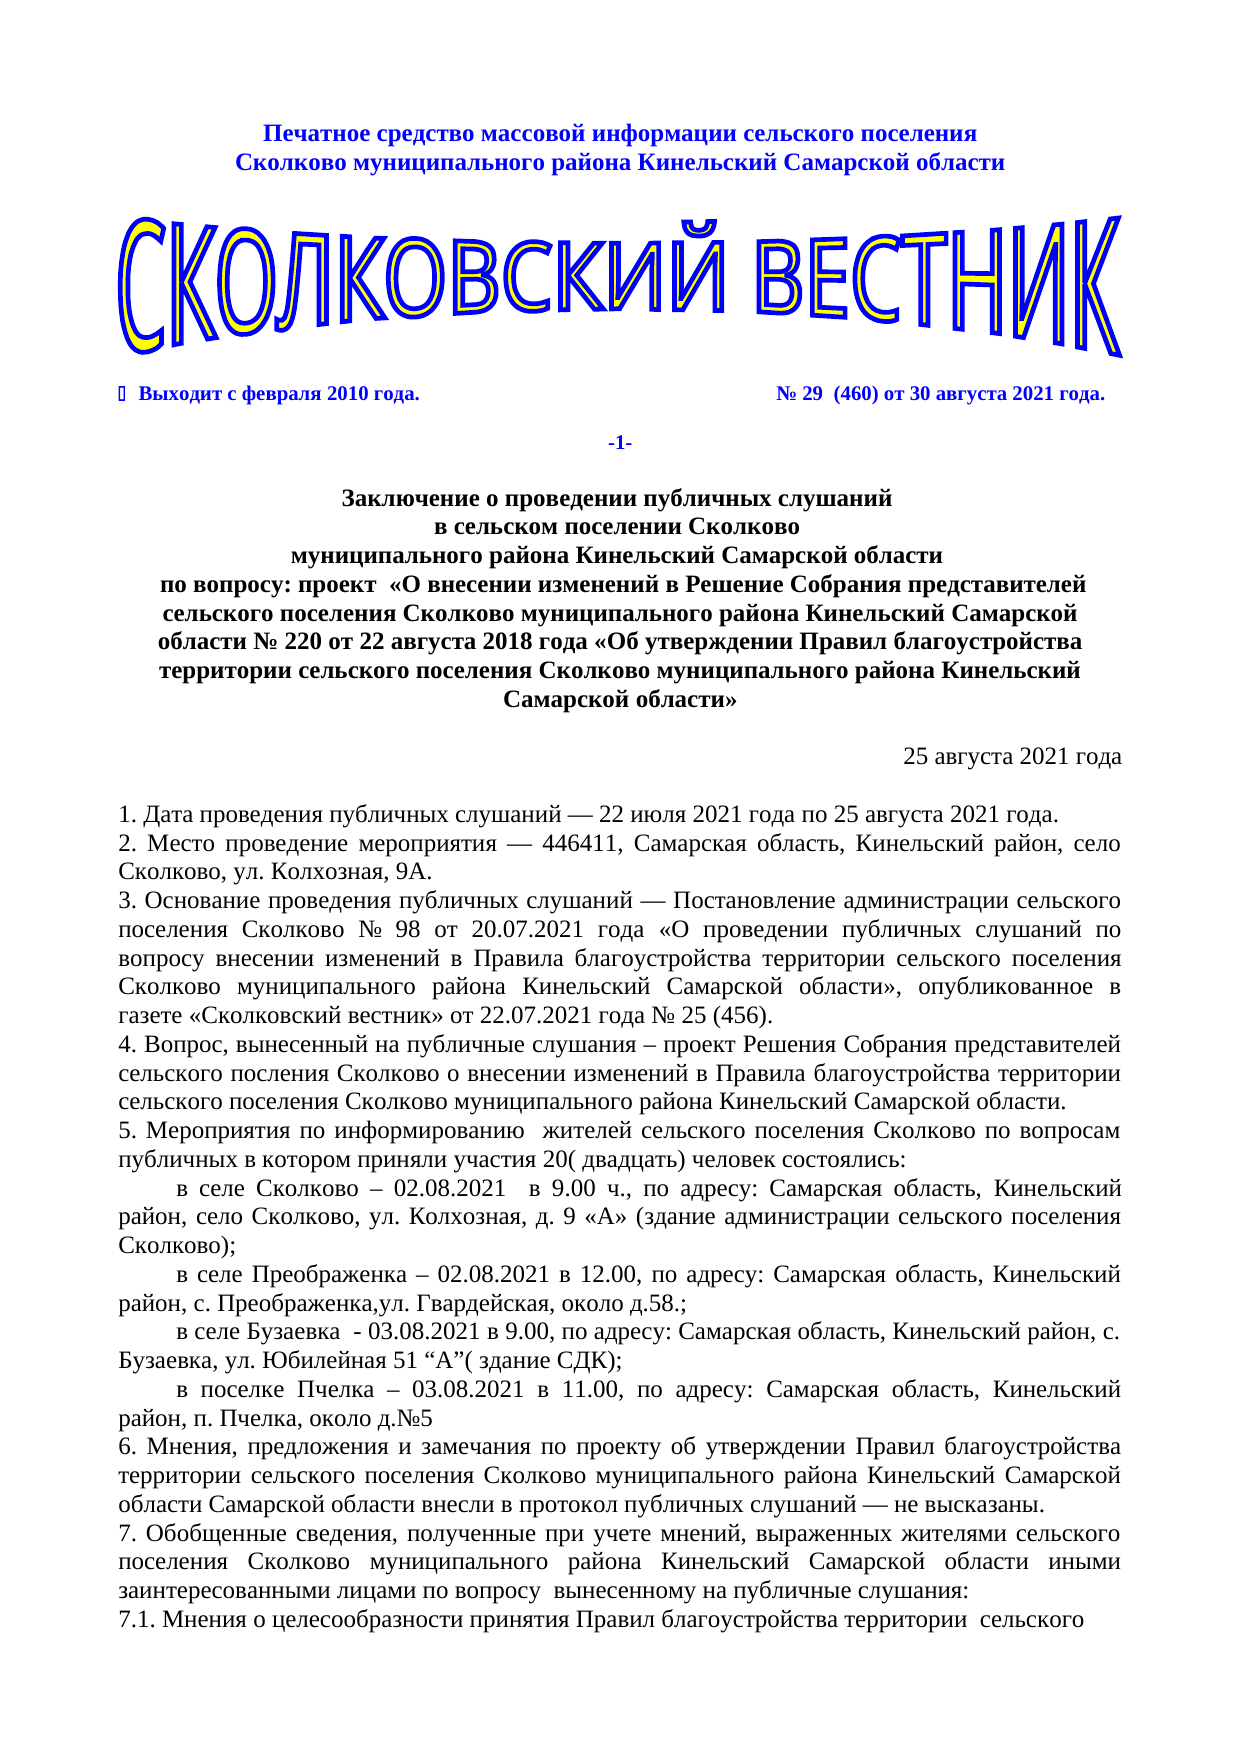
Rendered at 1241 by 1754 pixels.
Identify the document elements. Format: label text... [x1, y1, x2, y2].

text 3. Основание проведения публичных слушаний — Постановление администрации сельского поселения Сколково № 98 от 20.07.2021 года «О проведении публичных слушаний по вопросу внесении изменений в Правила благоустройства территории сельского поселения Сколково муниципального района Кинельский Самарской области», опубликованное в газете «Сколковский вестник» от 22.07.2021 года № 25 (456). [118, 885, 1122, 1029]
text 7. Обобщенные сведения, полученные при учете мнений, выраженных жителями сельского поселения Сколково муниципального района Кинельский Самарской области иными заинтересованными лицами по вопросу вынесенному на публичные слушания: [118, 1518, 1122, 1604]
text 1. Дата проведения публичных слушаний — 22 июля 2021 года по 25 августа 2021 года. [118, 799, 1122, 828]
text в сельском поселении Сколково [118, 511, 1122, 540]
text муниципального района Кинельский Самарской области [118, 540, 1122, 569]
text Сколково муниципального района Кинельский Самарской области [118, 147, 1122, 176]
text 2. Место проведение мероприятия — 446411, Самарская область, Кинельский район, село Сколково, ул. Колхозная, 9А. [118, 828, 1122, 885]
text 7.1. Мнения о целесообразности принятия Правил благоустройства территории сельского [118, 1604, 1122, 1633]
text 4 Выходит с февраля 2010 года. № 29 (460) от 30 августа 2021 года. [118, 377, 1122, 406]
text -1- [118, 430, 1122, 454]
text в селе Преображенка – 02.08.2021 в 12.00, по адресу: Самарская область, Кинельский район, с. Преображенка,ул. Гвардейская, около д.58.; [118, 1259, 1122, 1316]
text в поселке Пчелка – 03.08.2021 в 11.00, по адресу: Самарская область, Кинельский район, п. Пчелка, около д.№5 [118, 1374, 1122, 1431]
text в селе Бузаевка - 03.08.2021 в 9.00, по адресу: Самарская область, Кинельский район, с. Бузаевка, ул. Юбилейная 51 “А”( здание СДК); [118, 1316, 1122, 1374]
text 25 августа 2021 года [118, 741, 1122, 770]
text по вопросу: проект «О внесении изменений в Решение Собрания представителей сельского поселения Сколково муниципального района Кинельский Самарской области № 220 от 22 августа 2018 года «Об утверждении Правил благоустройства территории сельского поселения Сколково муниципального района Кинельский Самарской области» [118, 569, 1122, 713]
text в селе Сколково – 02.08.2021 в 9.00 ч., по адресу: Самарская область, Кинельский район, село Сколково, ул. Колхозная, д. 9 «А» (здание администрации сельского поселения Сколково); [118, 1173, 1122, 1259]
text Печатное средство массовой информации сельского поселения [118, 118, 1122, 147]
text 5. Мероприятия по информированию жителей сельского поселения Сколково по вопросам публичных в котором приняли участия 20( двадцать) человек состоялись: [118, 1115, 1122, 1173]
text Заключение о проведении публичных слушаний [118, 483, 1122, 511]
text 4. Вопрос, вынесенный на публичные слушания – проект Решения Собрания представителей сельского посления Сколково о внесении изменений в Правила благоустройства территории сельского поселения Сколково муниципального района Кинельский Самарской области. [118, 1029, 1122, 1115]
text 6. Мнения, предложения и замечания по проекту об утверждении Правил благоустройства территории сельского поселения Сколково муниципального района Кинельский Самарской области Самарской области внесли в протокол публичных слушаний — не высказаны. [118, 1431, 1122, 1518]
